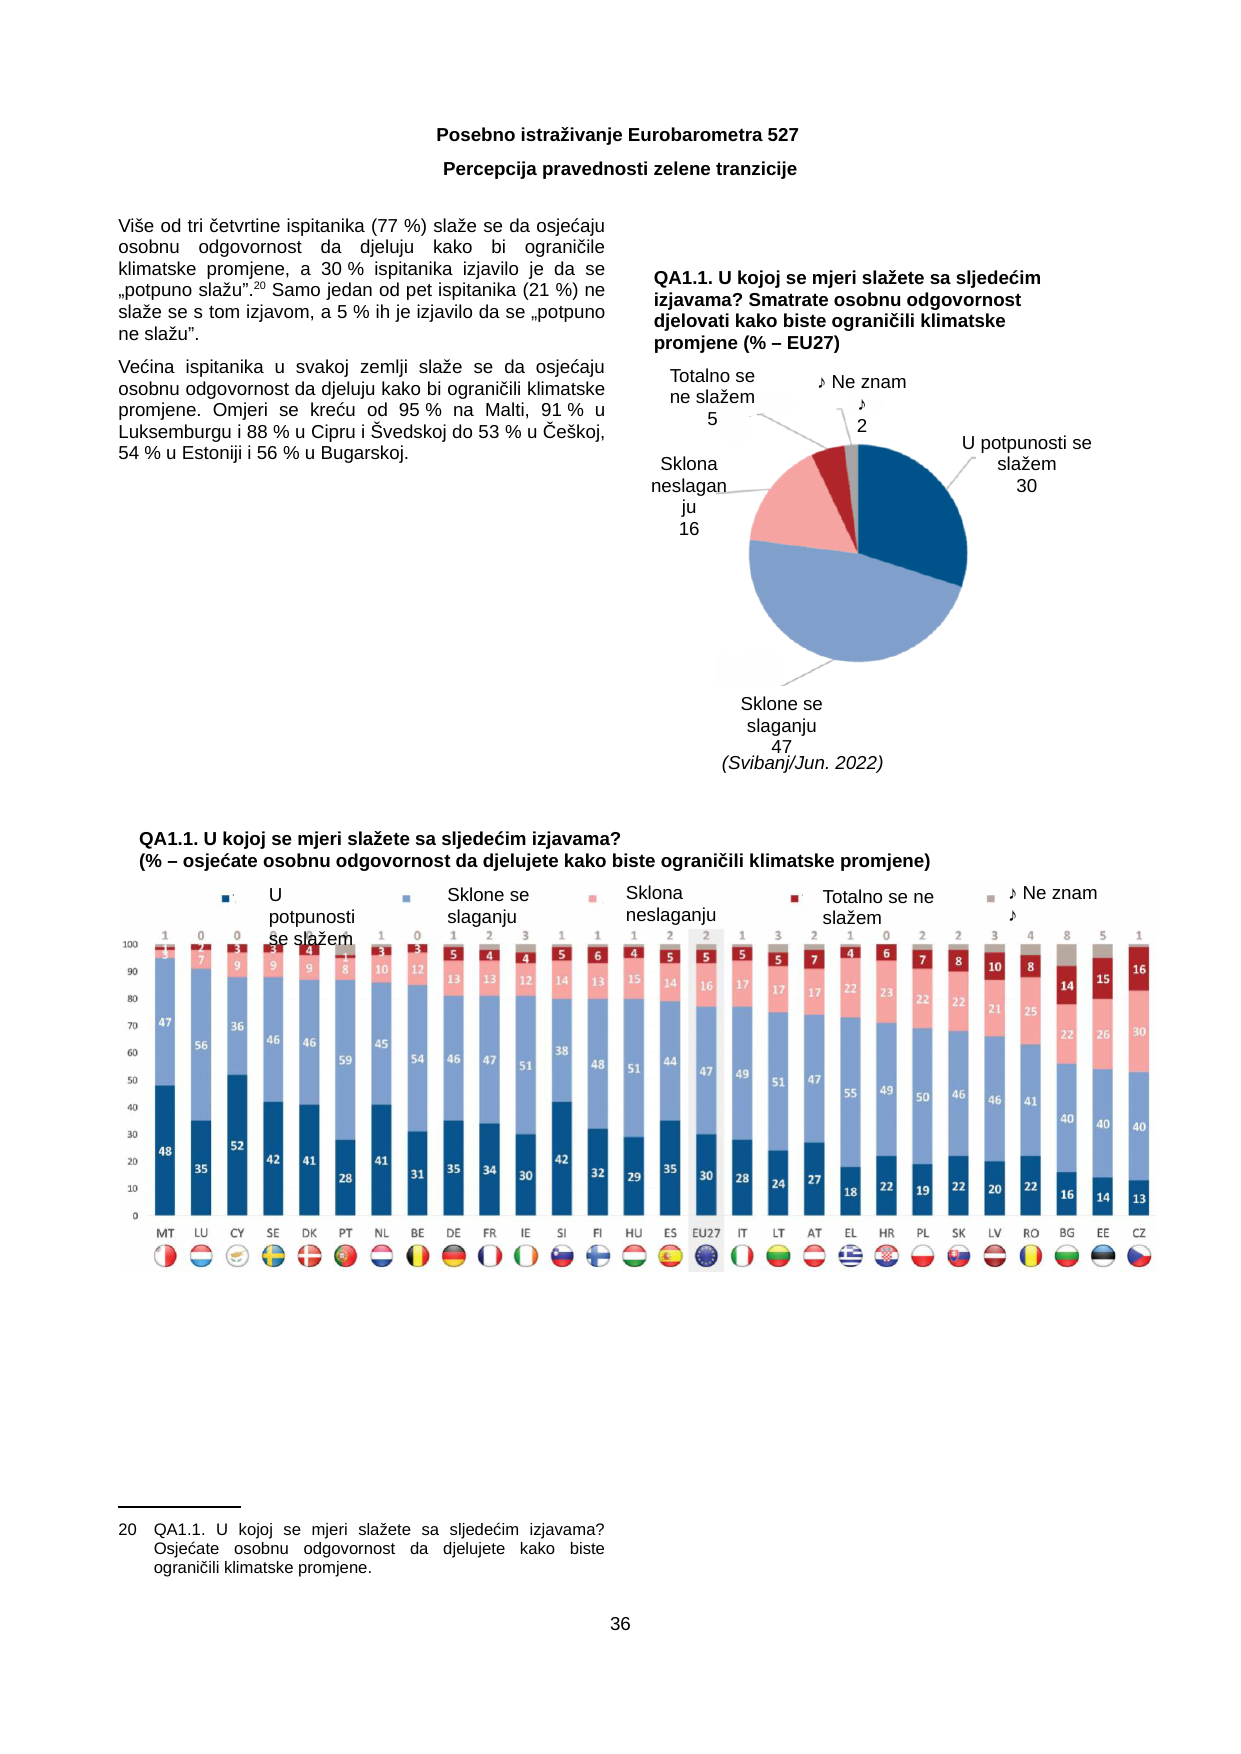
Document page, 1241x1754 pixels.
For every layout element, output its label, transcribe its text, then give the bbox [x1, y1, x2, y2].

text Više od tri četvrtine ispitanika (77 %) slaže se da osjećaju osobnu odgovornost da djeluju kako bi ograničile klimatske promjene, a 30 % ispitanika izjavilo je da se „potpuno slažu”. Samo jedan od pet ispitanika (21 %) ne slaže se s tom izjavom, a 5 % ih je izjavilo da se „potpuno ne slažu”. [118, 214, 605, 344]
text Većina ispitanika u svakoj zemlji slaže se da osjećaju osobnu odgovornost da djeluju kako bi ograničili klimatske promjene. Omjeri se kreću od 95 % na Malti, 91 % u Luksemburgu i 88 % u Cipru i Švedskoj do 53 % u Češkoj, 54 % u Estoniji i 56 % u Bugarskoj. [118, 356, 605, 463]
picture [120, 881, 1157, 1272]
picture [716, 396, 976, 686]
text QA1.1. U kojoj se mjeri slažete sa sljedećim izjavama? Osjećate osobnu odgovornost da djelujete kako biste ograničili klimatske promjene. [118, 1519, 605, 1577]
